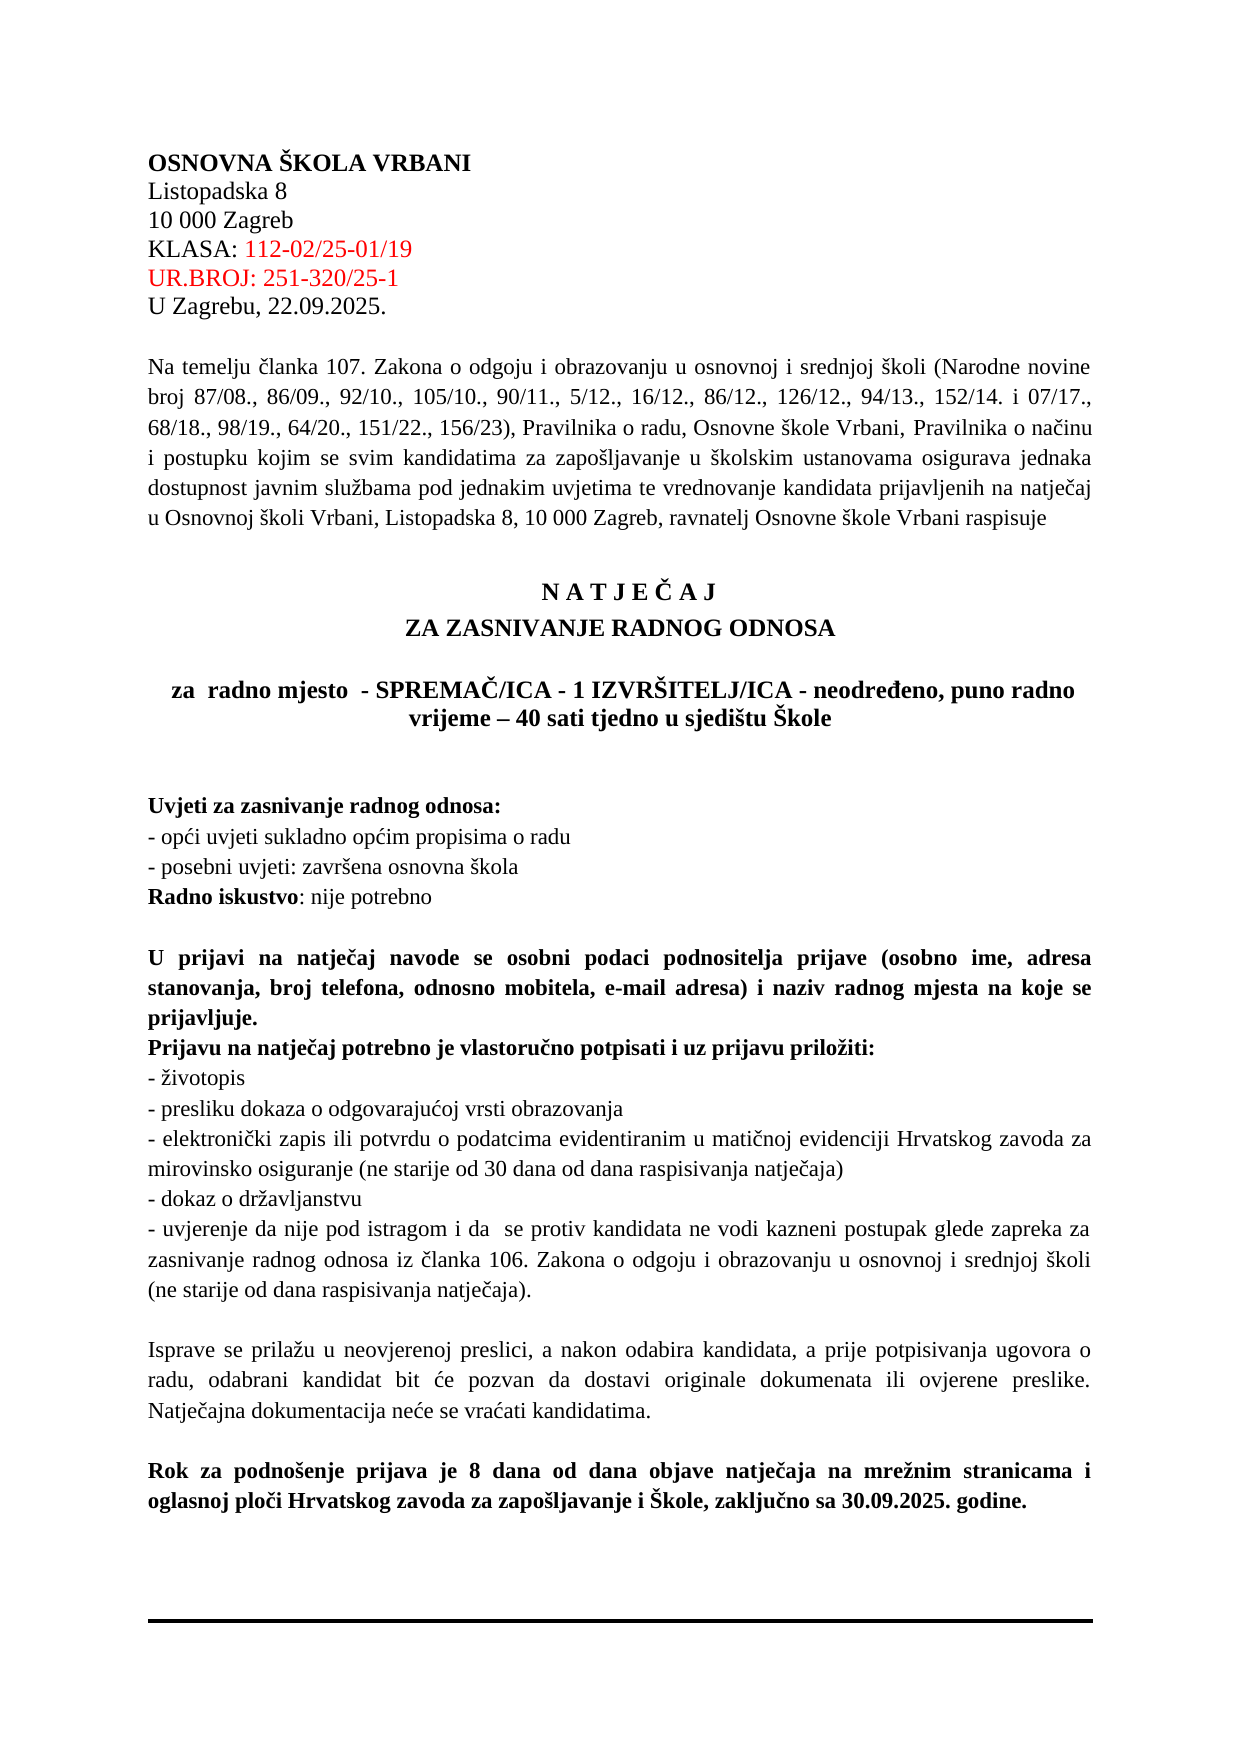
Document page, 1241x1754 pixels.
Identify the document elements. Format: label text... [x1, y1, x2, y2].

text OSNOVNA ŠKOLA VRBANI [148, 148, 1093, 176]
text U prijavi na natječaj navode se osobni podaci podnositelja prijave (osobno ime, adresa stanovanja, broj telefona, odnosno mobitela, e-mail adresa) i naziv radnog mjesta na koje se prijavljuje. [148, 944, 1093, 1030]
text - dokaz o državljanstvu [148, 1185, 1093, 1212]
text za radno mjesto - SPREMAČ/ICA - 1 IZVRŠITELJ/ICA - neodređeno, puno radno vrijeme – 40 sati tjedno u sjedištu Škole [148, 646, 1093, 732]
text ZA ZASNIVANJE RADNOG ODNOSA [148, 613, 1093, 642]
text - uvjerenje da nije pod istragom i da se protiv kandidata ne vodi kazneni postupak glede zapreka za zasnivanje radnog odnosa iz članka 106. Zakona o odgoju i obrazovanju u osnovnoj i srednjoj školi (ne starije od dana raspisivanja natječaja). [148, 1216, 1093, 1302]
text UR.BROJ: 251-320/25-1 [148, 263, 1093, 291]
text Na temelju članka 107. Zakona o odgoju i obrazovanju u osnovnoj i srednjoj školi (Narodne novine broj 87/08., 86/09., 92/10., 105/10., 90/11., 5/12., 16/12., 86/12., 126/12., 94/13., 152/14. i 07/17., 68/18., 98/19., 64/20., 151/22., 156/23), Pravilnika o radu, Osnovne škole Vrbani, Pravilnika o načinu i postupku kojim se svim kandidatima za zapošljavanje u školskim ustanovama osigurava jednaka dostupnost javnim službama pod jednakim uvjetima te vrednovanje kandidata prijavljenih na natječaj u Osnovnoj školi Vrbani, Listopadska 8, 10 000 Zagreb, ravnatelj Osnovne škole Vrbani raspisuje [148, 353, 1093, 531]
text Rok za podnošenje prijava je 8 dana od dana objave natječaja na mrežnim stranicama i oglasnoj ploči Hrvatskog zavoda za zapošljavanje i Škole, zaključno sa 30.09.2025. godine. [148, 1457, 1093, 1514]
text Isprave se prilažu u neovjerenoj preslici, a nakon odabira kandidata, a prije potpisivanja ugovora o radu, odabrani kandidat bit će pozvan da dostavi originale dokumenata ili ovjerene preslike. Natječajna dokumentacija neće se vraćati kandidatima. [148, 1336, 1093, 1423]
text Listopadska 8 [148, 176, 1093, 205]
text - posebni uvjeti: završena osnovna škola [148, 853, 1093, 879]
text - opći uvjeti sukladno općim propisima o radu [148, 823, 1093, 849]
text N A T J E Č A J [148, 534, 1093, 607]
text KLASA: 112-02/25-01/19 [148, 234, 1093, 263]
text 10 000 Zagreb [148, 205, 1093, 234]
text U Zagrebu, 22.09.2025. [148, 291, 1093, 320]
text Uvjeti za zasnivanje radnog odnosa: [148, 793, 1093, 819]
text Prijavu na natječaj potrebno je vlastoručno potpisati i uz prijavu priložiti: [148, 1034, 1093, 1061]
text - elektronički zapis ili potvrdu o podatcima evidentiranim u matičnoj evidenciji Hrvatskog zavoda za mirovinsko osiguranje (ne starije od 30 dana od dana raspisivanja natječaja) [148, 1125, 1093, 1181]
text Radno iskustvo: nije potrebno [148, 883, 1093, 909]
text - životopis [148, 1064, 1093, 1091]
text - presliku dokaza o odgovarajućoj vrsti obrazovanja [148, 1095, 1093, 1121]
